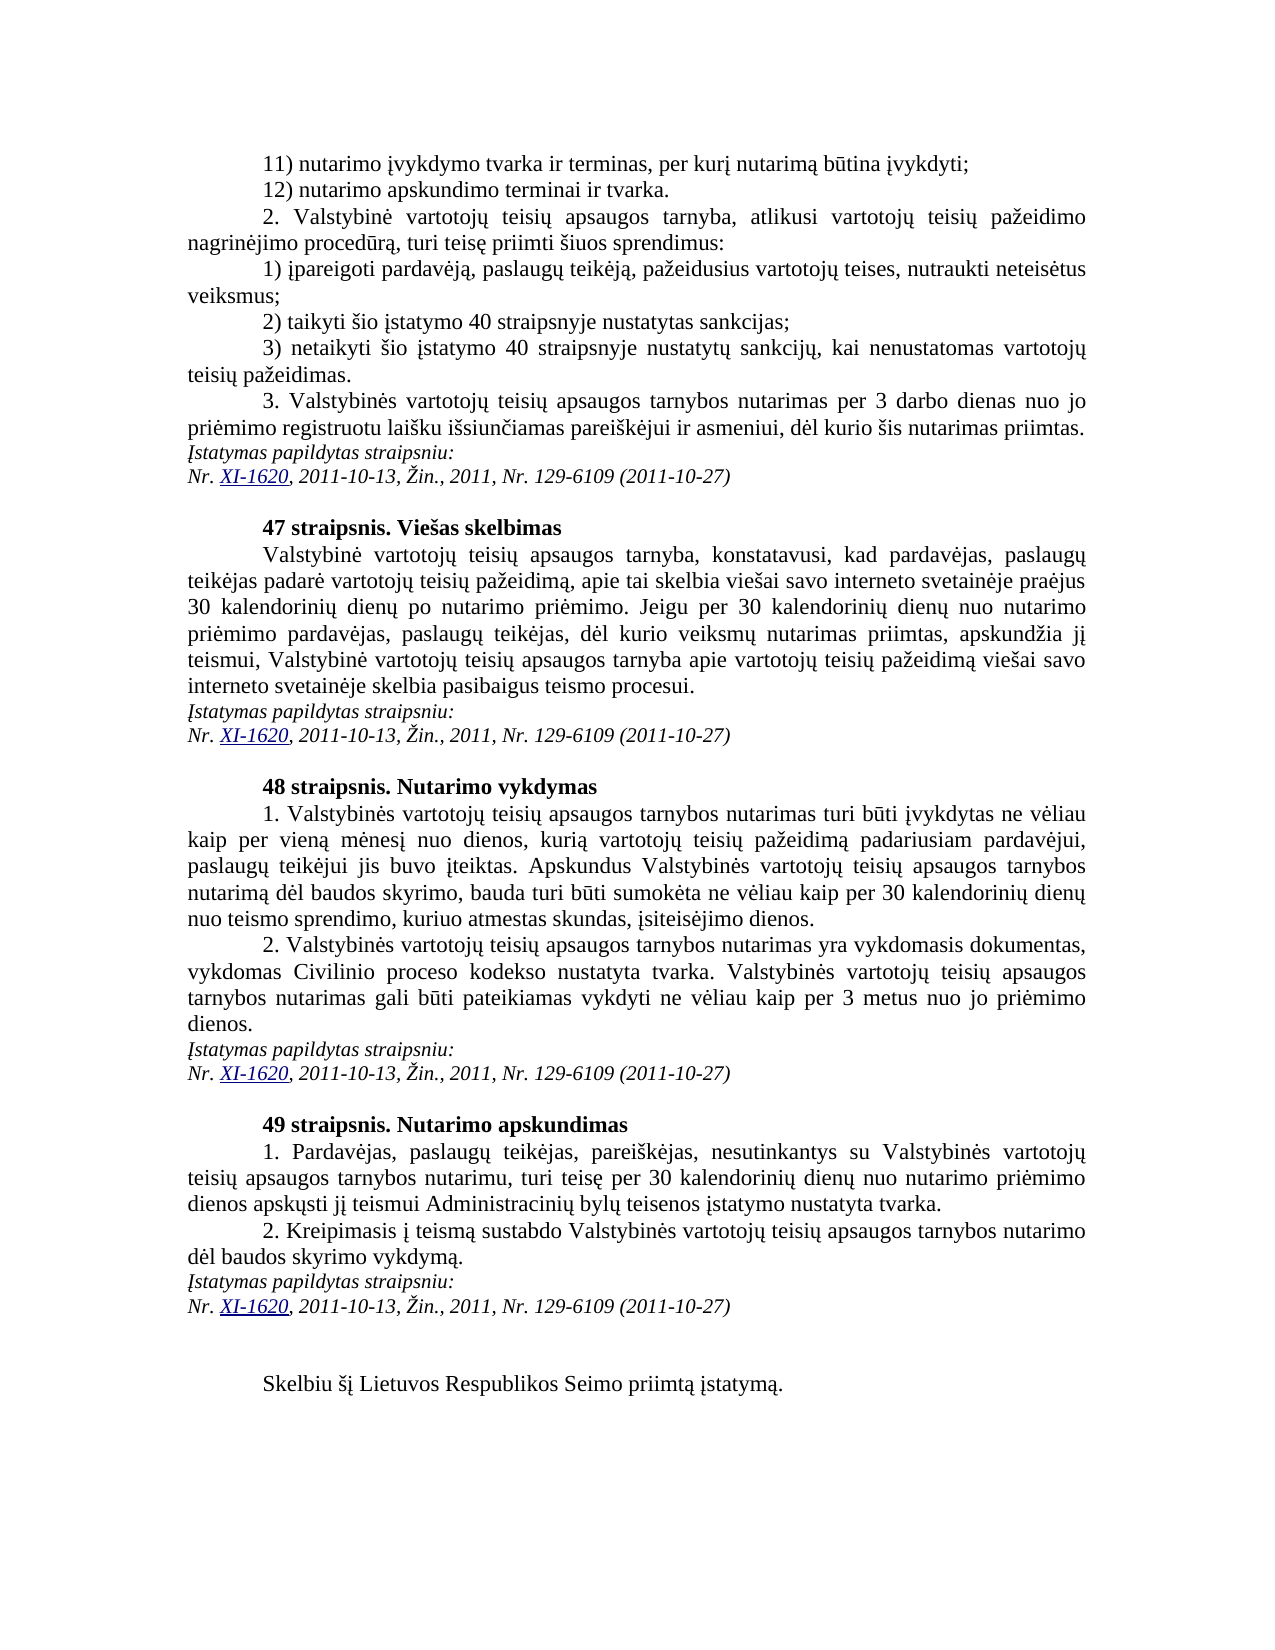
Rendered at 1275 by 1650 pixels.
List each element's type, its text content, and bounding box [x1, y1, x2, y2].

text 1. Pardavėjas, paslaugų teikėjas, pareiškėjas, nesutinkantys su Valstybinės vartotojų teisių apsaugos tarnybos nutarimu, turi teisę per 30 kalendorinių dienų nuo nutarimo priėmimo dienos apskųsti jį teismui Administracinių bylų teisenos įstatymo nustatyta tvarka. [187, 1138, 1087, 1217]
text 49 straipsnis. Nutarimo apskundimas [187, 1111, 1087, 1138]
text 2. Valstybinė vartotojų teisių apsaugos tarnyba, atlikusi vartotojų teisių pažeidimo nagrinėjimo procedūrą, turi teisę priimti šiuos sprendimus: [187, 203, 1087, 255]
text 48 straipsnis. Nutarimo vykdymas [187, 773, 1087, 800]
text 11) nutarimo įvykdymo tvarka ir terminas, per kurį nutarimą būtina įvykdyti; [187, 150, 1087, 176]
text 1. Valstybinės vartotojų teisių apsaugos tarnybos nutarimas turi būti įvykdytas ne vėliau kaip per vieną mėnesį nuo dienos, kurią vartotojų teisių pažeidimą padariusiam pardavėjui, paslaugų teikėjui jis buvo įteiktas. Apskundus Valstybinės vartotojų teisių apsaugos tarnybos nutarimą dėl baudos skyrimo, bauda turi būti sumokėta ne vėliau kaip per 30 kalendorinių dienų nuo teismo sprendimo, kuriuo atmestas skundas, įsiteisėjimo dienos. [187, 800, 1087, 931]
text Įstatymas papildytas straipsniu: [187, 1269, 1087, 1293]
text 12) nutarimo apskundimo terminai ir tvarka. [187, 176, 1087, 203]
text 3) netaikyti šio įstatymo 40 straipsnyje nustatytų sankcijų, kai nenustatomas vartotojų teisių pažeidimas. [187, 334, 1087, 387]
text Valstybinė vartotojų teisių apsaugos tarnyba, konstatavusi, kad pardavėjas, paslaugų teikėjas padarė vartotojų teisių pažeidimą, apie tai skelbia viešai savo interneto svetainėje praėjus 30 kalendorinių dienų po nutarimo priėmimo. Jeigu per 30 kalendorinių dienų nuo nutarimo priėmimo pardavėjas, paslaugų teikėjas, dėl kurio veiksmų nutarimas priimtas, apskundžia jį teismui, Valstybinė vartotojų teisių apsaugos tarnyba apie vartotojų teisių pažeidimą viešai savo interneto svetainėje skelbia pasibaigus teismo procesui. [187, 541, 1087, 699]
text 3. Valstybinės vartotojų teisių apsaugos tarnybos nutarimas per 3 darbo dienas nuo jo priėmimo registruotu laišku išsiunčiamas pareiškėjui ir asmeniui, dėl kurio šis nutarimas priimtas. [187, 387, 1087, 440]
text Nr. XI-1620, 2011-10-13, Žin., 2011, Nr. 129-6109 (2011-10-27) [187, 723, 1087, 747]
text Įstatymas papildytas straipsniu: [187, 440, 1087, 464]
text Skelbiu šį Lietuvos Respublikos Seimo priimtą įstatymą. [187, 1370, 1087, 1397]
text 47 straipsnis. Viešas skelbimas [187, 514, 1087, 541]
text Nr. XI-1620, 2011-10-13, Žin., 2011, Nr. 129-6109 (2011-10-27) [187, 464, 1087, 488]
text 2) taikyti šio įstatymo 40 straipsnyje nustatytas sankcijas; [187, 308, 1087, 334]
text Įstatymas papildytas straipsniu: [187, 1037, 1087, 1061]
text Nr. XI-1620, 2011-10-13, Žin., 2011, Nr. 129-6109 (2011-10-27) [187, 1061, 1087, 1085]
text Įstatymas papildytas straipsniu: [187, 699, 1087, 723]
text 1) įpareigoti pardavėją, paslaugų teikėją, pažeidusius vartotojų teises, nutraukti neteisėtus veiksmus; [187, 255, 1087, 308]
text 2. Kreipimasis į teismą sustabdo Valstybinės vartotojų teisių apsaugos tarnybos nutarimo dėl baudos skyrimo vykdymą. [187, 1217, 1087, 1269]
text Nr. XI-1620, 2011-10-13, Žin., 2011, Nr. 129-6109 (2011-10-27) [187, 1293, 1087, 1318]
text 2. Valstybinės vartotojų teisių apsaugos tarnybos nutarimas yra vykdomasis dokumentas, vykdomas Civilinio proceso kodekso nustatyta tvarka. Valstybinės vartotojų teisių apsaugos tarnybos nutarimas gali būti pateikiamas vykdyti ne vėliau kaip per 3 metus nuo jo priėmimo dienos. [187, 931, 1087, 1037]
